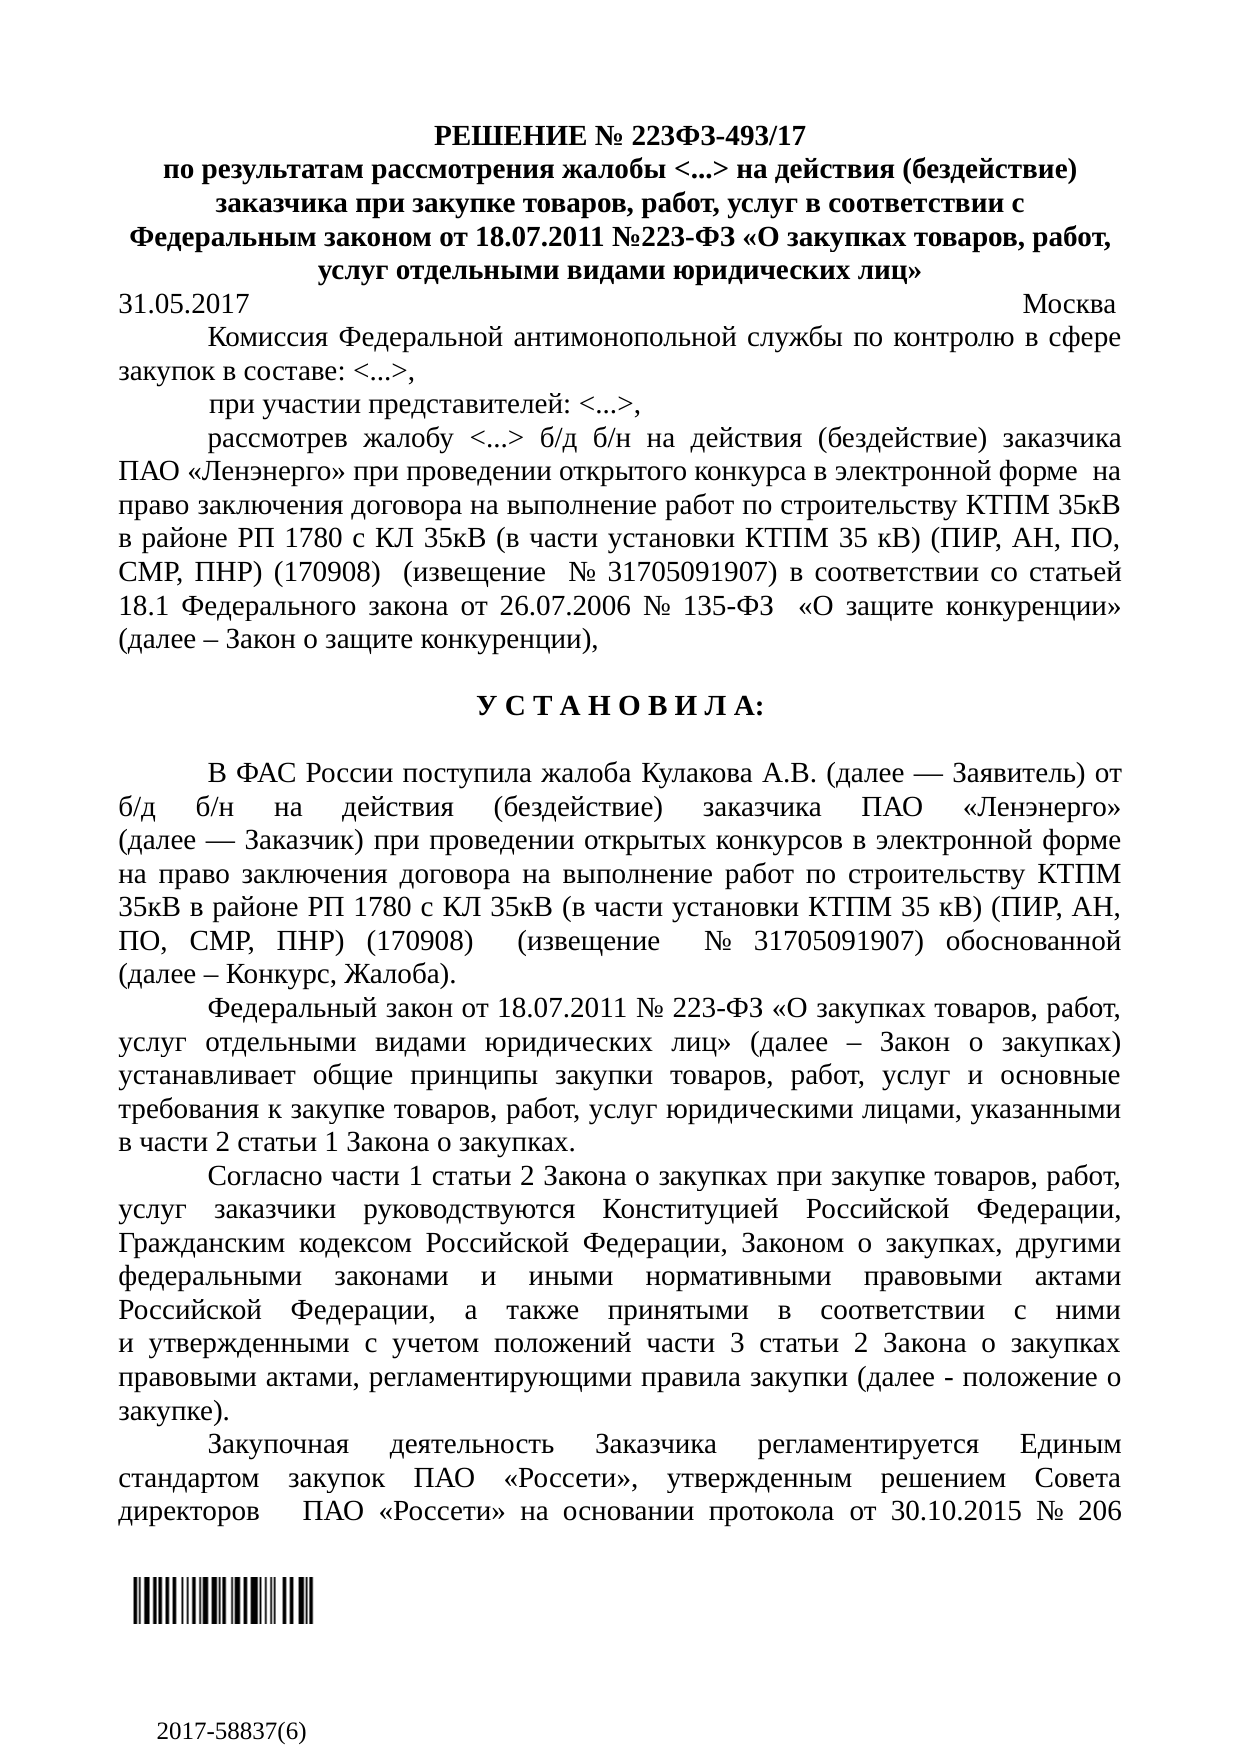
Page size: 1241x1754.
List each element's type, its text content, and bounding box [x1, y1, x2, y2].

text 31.05.2017 Москва [118, 286, 1122, 319]
text РЕШЕНИЕ № 223ФЗ-493/17 [118, 118, 1122, 152]
text Согласно части 1 статьи 2 Закона о закупках при закупке товаров, работ, услуг заказчики руководствуются Конституцией Российской Федерации, Гражданским кодексом Российской Федерации, Законом о закупках, другими федеральными законами и иными нормативными правовыми актами Российской Федерации, а также принятыми в соответствии с ними и утвержденными с учетом положений части 3 статьи 2 Закона о закупках правовыми актами, регламентирующими правила закупки (далее - положение о закупке). [118, 1158, 1122, 1426]
text Комиссия Федеральной антимонопольной службы по контролю в сфере закупок в составе: <...>, [118, 319, 1122, 386]
text Закупочная деятельность Заказчика регламентируется Единым стандартом закупок ПАО «Россети», утвержденным решением Совета директоров ПАО «Россети» на основании протокола от 30.10.2015 № 206 [118, 1426, 1122, 1527]
text при участии представителей: <...>, [118, 386, 1122, 420]
text У С Т А Н О В И Л А: [118, 688, 1122, 722]
text по результатам рассмотрения жалобы <...> на действия (бездействие) заказчика при закупке товаров, работ, услуг в соответствии с Федеральным законом от 18.07.2011 №223-ФЗ «О закупках товаров, работ, услуг отдельными видами юридических лиц» [118, 152, 1122, 286]
picture [118, 1577, 331, 1624]
text Федеральный закон от 18.07.2011 № 223-ФЗ «О закупках товаров, работ, услуг отдельными видами юридических лиц» (далее – Закон о закупках) устанавливает общие принципы закупки товаров, работ, услуг и основные требования к закупке товаров, работ, услуг юридическими лицами, указанными в части 2 статьи 1 Закона о закупках. [118, 990, 1122, 1158]
text рассмотрев жалобу <...> б/д б/н на действия (бездействие) заказчика ПАО «Ленэнерго» при проведении открытого конкурса в электронной форме на право заключения договора на выполнение работ по строительству КТПМ 35кВ в районе РП 1780 с КЛ 35кВ (в части установки КТПМ 35 кВ) (ПИР, АН, ПО, СМР, ПНР) (170908) (извещение № 31705091907) в соответствии со статьей 18.1 Федерального закона от 26.07.2006 № 135-ФЗ «О защите конкуренции» (далее – Закон о защите конкуренции), [118, 420, 1122, 655]
text В ФАС России поступила жалоба Кулакова А.В. (далее — Заявитель) от б/д б/н на действия (бездействие) заказчика ПАО «Ленэнерго» (далее — Заказчик) при проведении открытых конкурсов в электронной форме на право заключения договора на выполнение работ по строительству КТПМ 35кВ в районе РП 1780 с КЛ 35кВ (в части установки КТПМ 35 кВ) (ПИР, АН, ПО, СМР, ПНР) (170908) (извещение № 31705091907) обоснованной (далее – Конкурс, Жалоба). [118, 755, 1122, 990]
